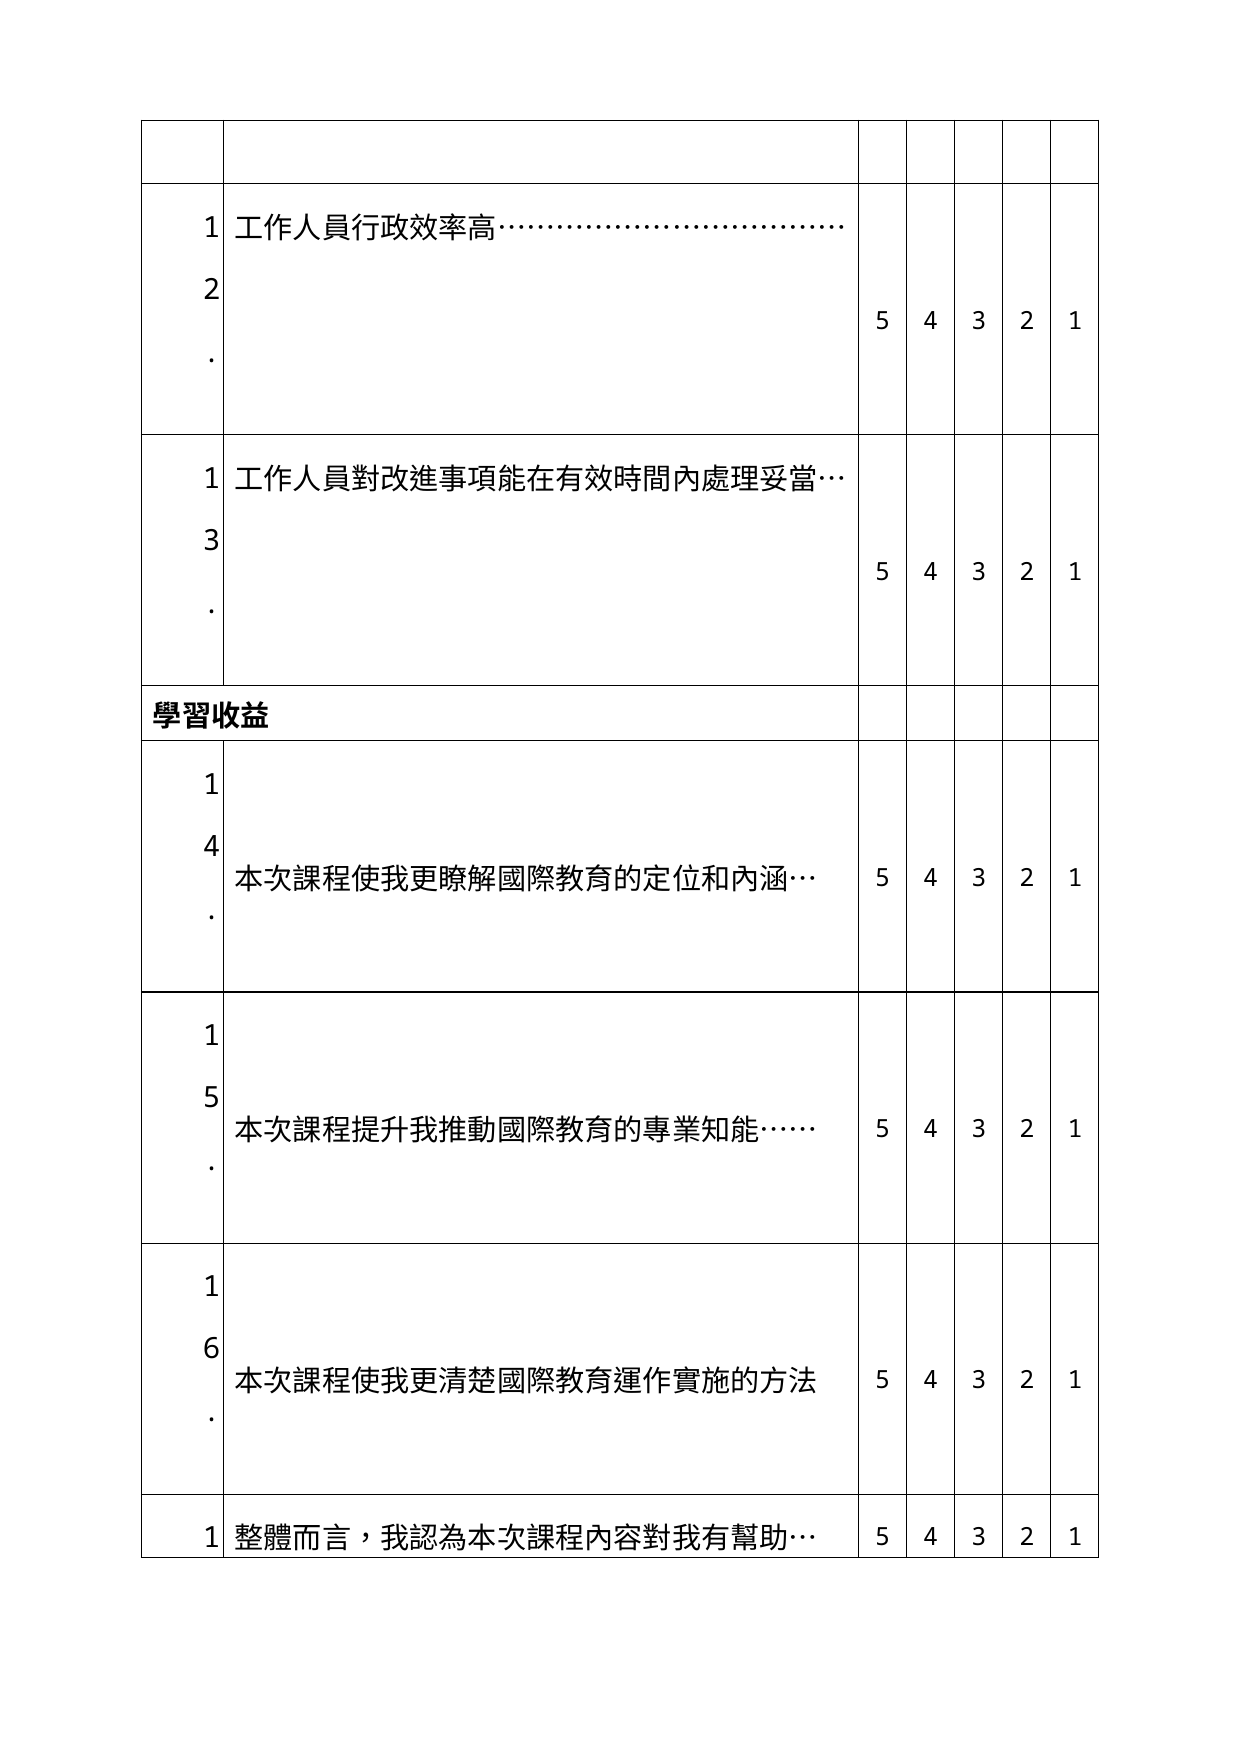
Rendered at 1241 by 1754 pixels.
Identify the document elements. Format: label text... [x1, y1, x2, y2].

table_cell 5 [859, 993, 906, 1242]
table_cell 1 [1051, 1244, 1098, 1493]
table_cell 2 [1003, 1495, 1050, 1557]
table_cell 3 [955, 741, 1002, 991]
table_cell 3 [955, 1495, 1002, 1557]
table_cell 4 [907, 993, 954, 1242]
table_cell 1 [1051, 184, 1098, 434]
table_cell [1003, 121, 1050, 183]
table_cell 2 [1003, 184, 1050, 434]
table_cell 本次課程提升我推動國際教育的專業知能…… [224, 993, 858, 1242]
table_cell [142, 184, 223, 434]
table_cell [142, 741, 223, 991]
table_cell 3 [955, 184, 1002, 434]
table_cell [1051, 686, 1098, 740]
table_cell 1 [1051, 993, 1098, 1242]
table_cell 本次課程使我更瞭解國際教育的定位和內涵… [224, 741, 858, 991]
table_cell 5 [859, 1244, 906, 1493]
table_cell 5 [859, 741, 906, 991]
table_cell 4 [907, 1244, 954, 1493]
table_cell [142, 435, 223, 685]
table_cell 4 [907, 184, 954, 434]
table_cell 5 [859, 1495, 906, 1557]
table_cell [142, 993, 223, 1242]
table_cell 3 [955, 993, 1002, 1242]
table_cell 4 [907, 435, 954, 685]
table_cell 工作人員行政效率高……………………………… [224, 184, 858, 434]
table_cell [859, 121, 906, 183]
table_cell 4 [907, 1495, 954, 1557]
table_cell [142, 1495, 223, 1557]
table_cell 5 [859, 435, 906, 685]
table_cell [224, 121, 858, 183]
table_cell 1 [1051, 1495, 1098, 1557]
table_cell [907, 121, 954, 183]
table_cell [142, 121, 223, 183]
table_cell [955, 121, 1002, 183]
table_cell 2 [1003, 741, 1050, 991]
table_cell 5 [859, 184, 906, 434]
table_cell 2 [1003, 1244, 1050, 1493]
table_cell 整體而言，我認為本次課程內容對我有幫助… [224, 1495, 858, 1557]
table_cell 學習收益 [142, 686, 858, 740]
table_cell [859, 686, 906, 740]
table_cell [955, 686, 1002, 740]
table_cell 工作人員對改進事項能在有效時間內處理妥當… [224, 435, 858, 685]
table_cell [1003, 686, 1050, 740]
table_cell 3 [955, 1244, 1002, 1493]
table_cell [142, 1244, 223, 1493]
table_cell 本次課程使我更清楚國際教育運作實施的方法 [224, 1244, 858, 1493]
table_cell [907, 686, 954, 740]
table_cell 1 [1051, 741, 1098, 991]
table_cell 3 [955, 435, 1002, 685]
table_cell 4 [907, 741, 954, 991]
table_cell 1 [1051, 435, 1098, 685]
table_cell 2 [1003, 993, 1050, 1242]
table_cell [1051, 121, 1098, 183]
table_cell 2 [1003, 435, 1050, 685]
